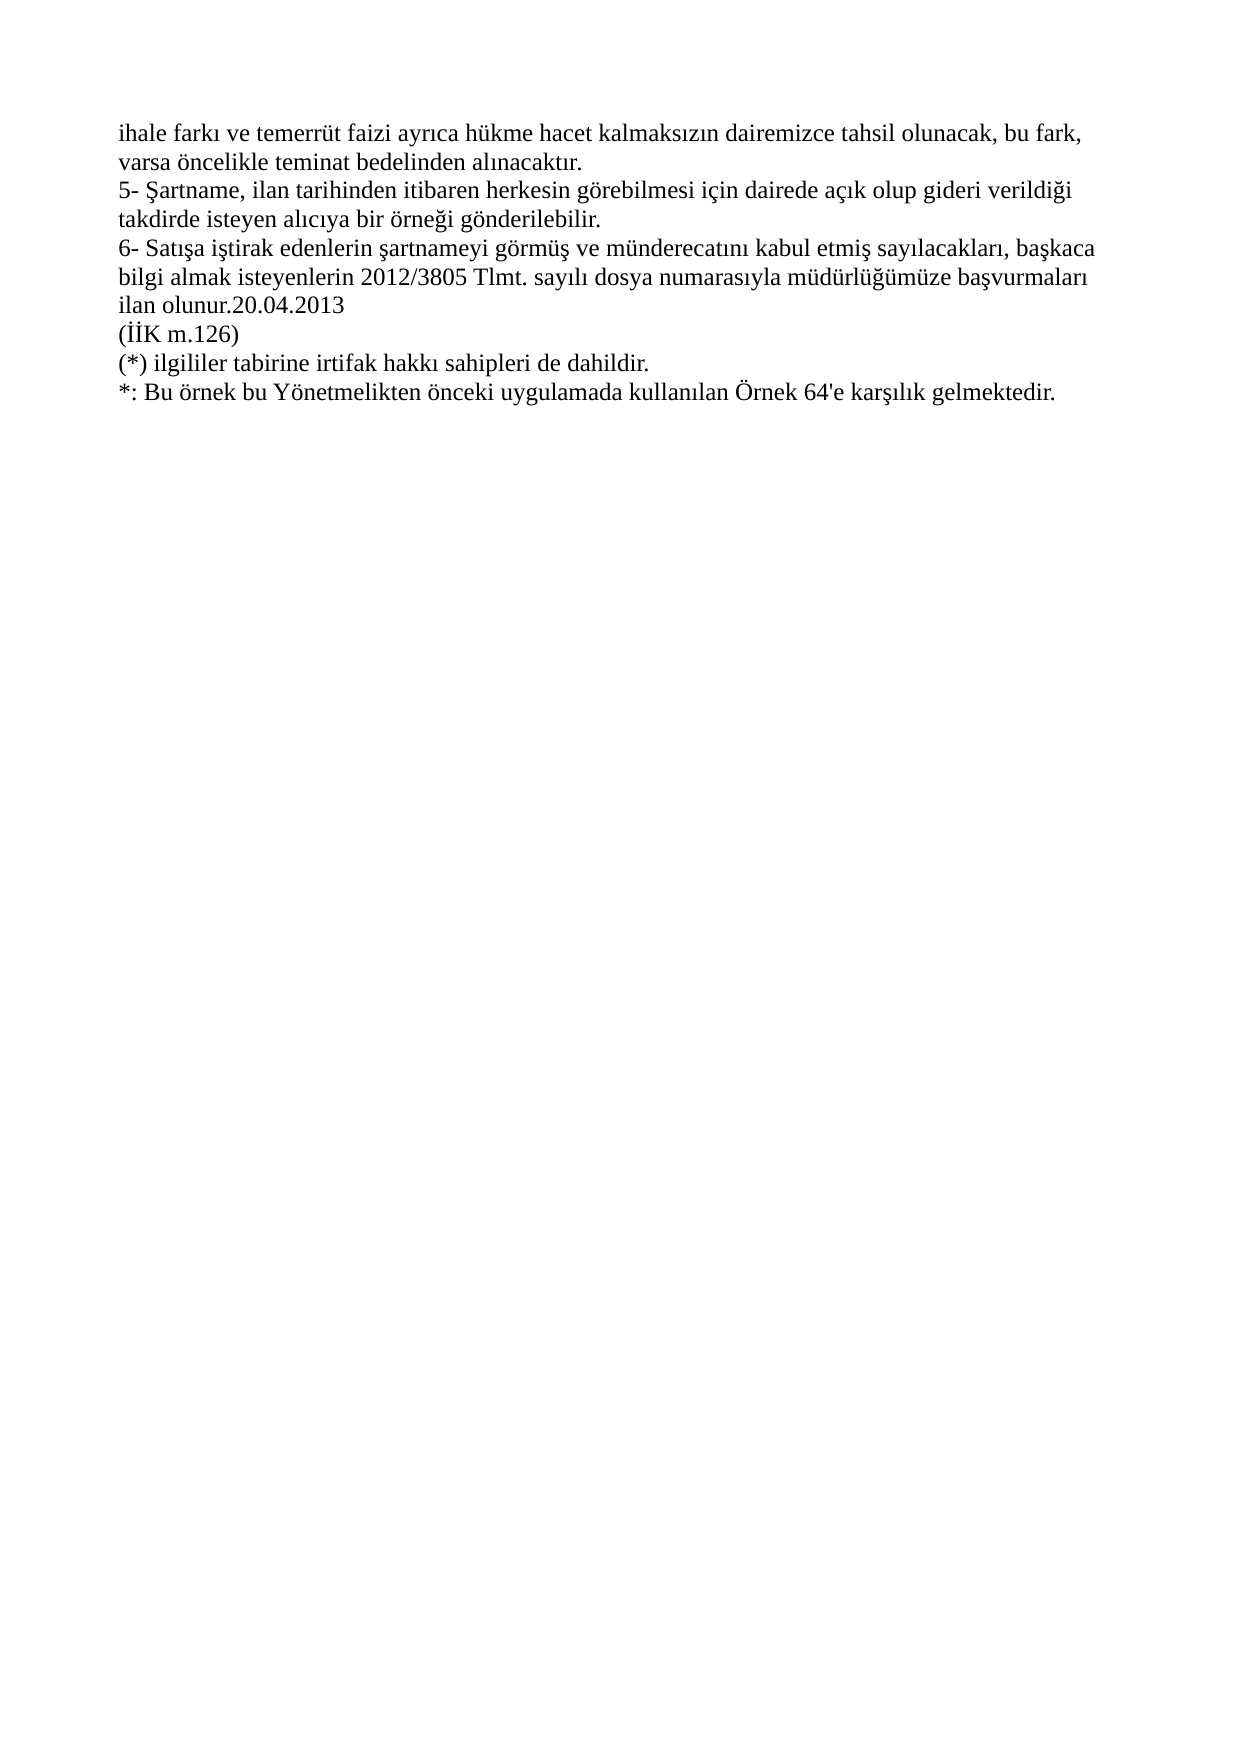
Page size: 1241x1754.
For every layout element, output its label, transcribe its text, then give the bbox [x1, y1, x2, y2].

text (*) ilgililer tabirine irtifak hakkı sahipleri de dahildir. [118, 348, 1122, 377]
text (İİK m.126) [118, 319, 1122, 348]
text *: Bu örnek bu Yönetmelikten önceki uygulamada kullanılan Örnek 64'e karşılık gelmektedir. [118, 377, 1122, 406]
text ihale farkı ve temerrüt faizi ayrıca hükme hacet kalmaksızın dairemizce tahsil olunacak, bu fark, varsa öncelikle teminat bedelinden alınacaktır. [118, 118, 1122, 176]
text 5- Şartname, ilan tarihinden itibaren herkesin görebilmesi için dairede açık olup gideri verildiği takdirde isteyen alıcıya bir örneği gönderilebilir. [118, 176, 1122, 233]
text 6- Satışa iştirak edenlerin şartnameyi görmüş ve münderecatını kabul etmiş sayılacakları, başkaca bilgi almak isteyenlerin 2012/3805 Tlmt. sayılı dosya numarasıyla müdürlüğümüze başvurmaları ilan olunur.20.04.2013 [118, 233, 1122, 319]
